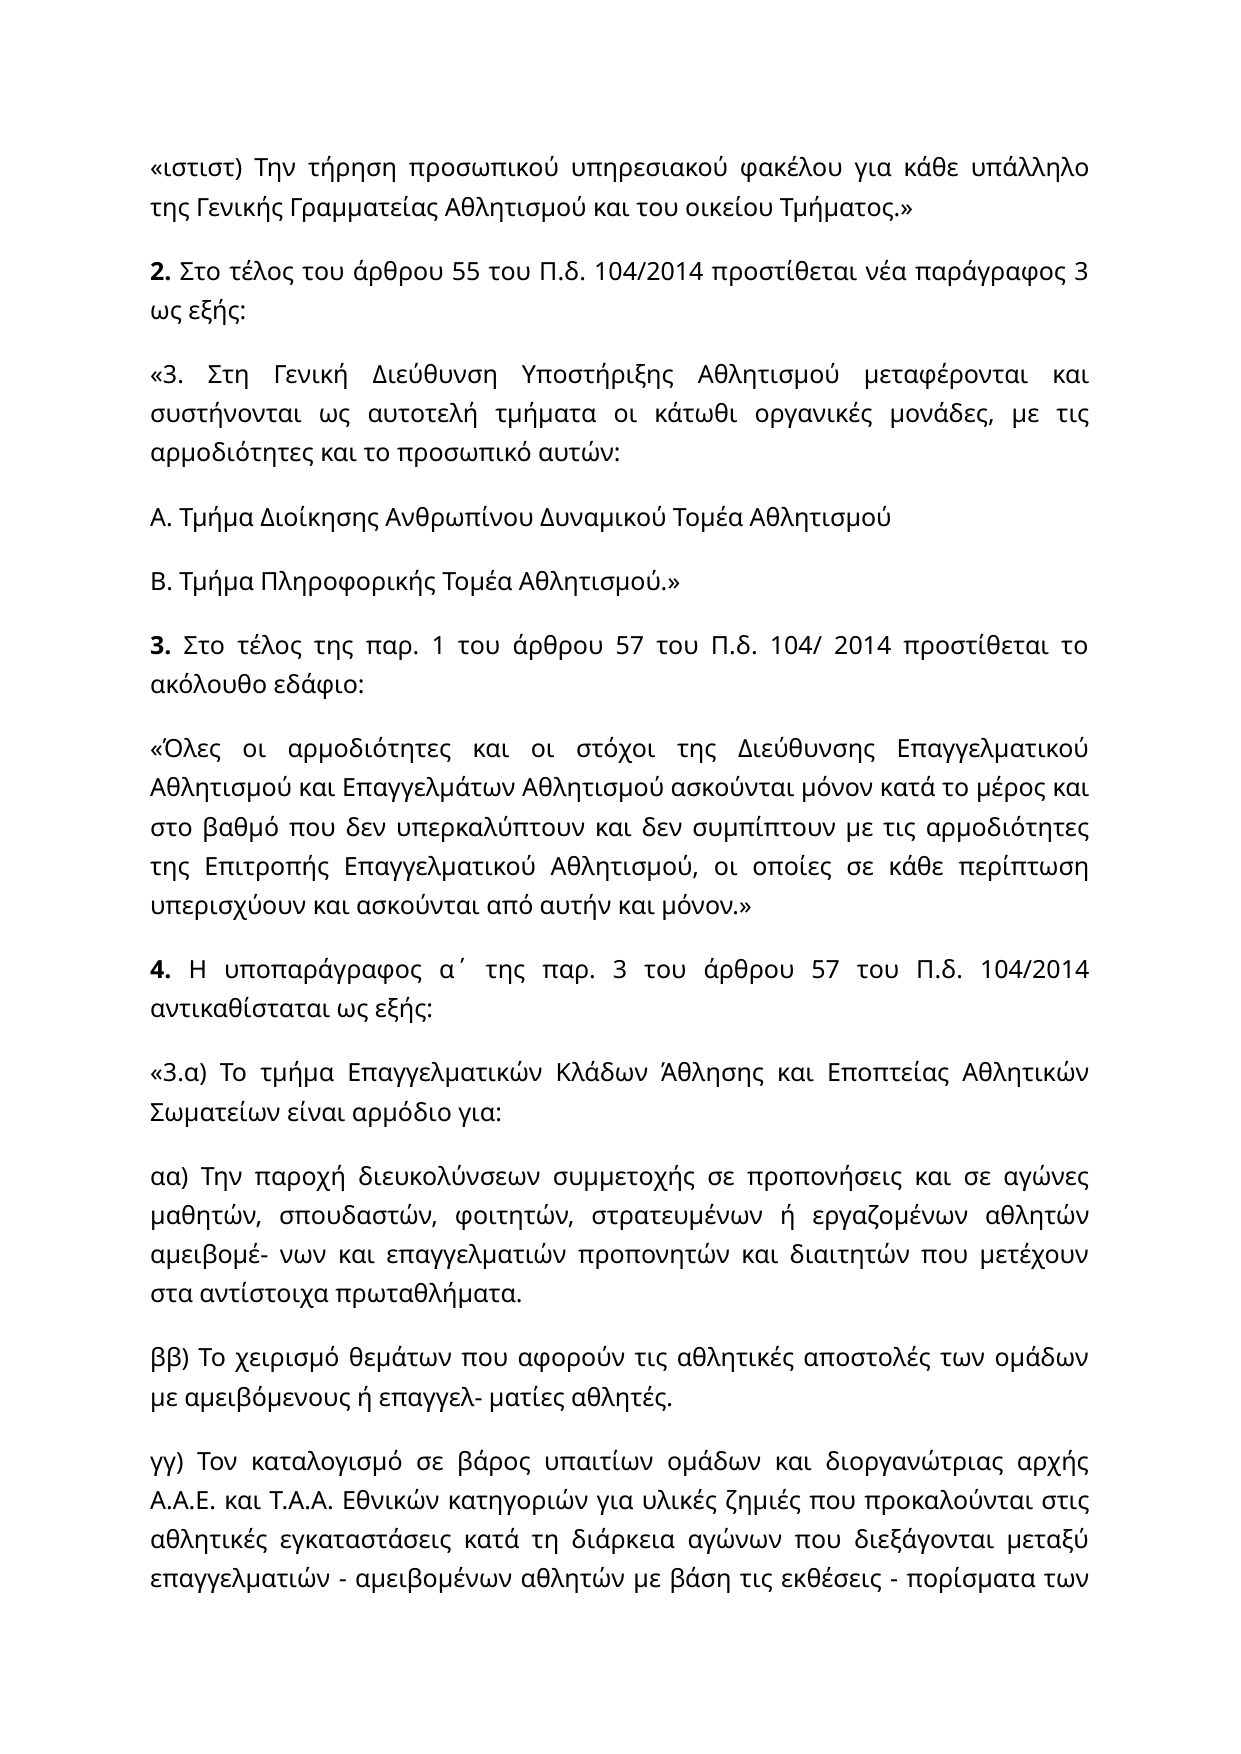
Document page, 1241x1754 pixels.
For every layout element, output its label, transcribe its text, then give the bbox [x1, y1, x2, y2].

text ββ) Το χειρισμό θεμάτων που αφορούν τις αθλητικές αποστολές των ομάδων με αμειβόμενους ή επαγγελ- ματίες αθλητές. [150, 1340, 1090, 1413]
text 2. Στο τέλος του άρθρου 55 του Π.δ. 104/2014 προστίθεται νέα παράγραφος 3 ως εξής: [150, 253, 1090, 327]
text 4. Η υποπαράγραφος α΄ της παρ. 3 του άρθρου 57 του Π.δ. 104/2014 αντικαθίσταται ως εξής: [150, 952, 1090, 1025]
text γγ) Τον καταλογισμό σε βάρος υπαιτίων ομάδων και διοργανώτριας αρχής A.A.Ε. και Τ.Α.Α. Εθνικών κατηγοριών για υλικές ζημιές που προκαλούνται στις αθλητικές εγκαταστάσεις κατά τη διάρκεια αγώνων που διεξάγονται μεταξύ επαγγελματιών - αμειβομένων αθλητών με βάση τις εκθέσεις - πορίσματα των [150, 1443, 1090, 1595]
text Α. Τμήμα Διοίκησης Ανθρωπίνου Δυναμικού Τομέα Αθλητισμού [150, 499, 1090, 533]
text «3. Στη Γενική Διεύθυνση Υποστήριξης Αθλητισμού μεταφέρονται και συστήνονται ως αυτοτελή τμήματα οι κάτωθι οργανικές μονάδες, με τις αρμοδιότητες και το προσωπικό αυτών: [150, 357, 1090, 469]
text αα) Την παροχή διευκολύνσεων συμμετοχής σε προπονήσεις και σε αγώνες μαθητών, σπουδαστών, φοιτητών, στρατευμένων ή εργαζομένων αθλητών αμειβομέ- νων και επαγγελματιών προπονητών και διαιτητών που μετέχουν στα αντίστοιχα πρωταθλήματα. [150, 1158, 1090, 1310]
text «Όλες οι αρμοδιότητες και οι στόχοι της Διεύθυνσης Επαγγελματικού Αθλητισμού και Επαγγελμάτων Αθλητισμού ασκούνται μόνον κατά το μέρος και στο βαθμό που δεν υπερκαλύπτουν και δεν συμπίπτουν με τις αρμοδιότητες της Επιτροπής Επαγγελματικού Αθλητισμού, οι οποίες σε κάθε περίπτωση υπερισχύουν και ασκούνται από αυτήν και μόνον.» [150, 731, 1090, 922]
text «ιστιστ) Την τήρηση προσωπικού υπηρεσιακού φακέλου για κάθε υπάλληλο της Γενικής Γραμματείας Αθλητισμού και του οικείου Τμήματος.» [150, 150, 1090, 223]
text Β. Τμήμα Πληροφορικής Τομέα Αθλητισμού.» [150, 563, 1090, 597]
text «3.α) Το τμήμα Επαγγελματικών Κλάδων Άθλησης και Εποπτείας Αθλητικών Σωματείων είναι αρμόδιο για: [150, 1055, 1090, 1128]
text 3. Στο τέλος της παρ. 1 του άρθρου 57 του Π.δ. 104/ 2014 προστίθεται το ακόλουθο εδάφιο: [150, 627, 1090, 701]
